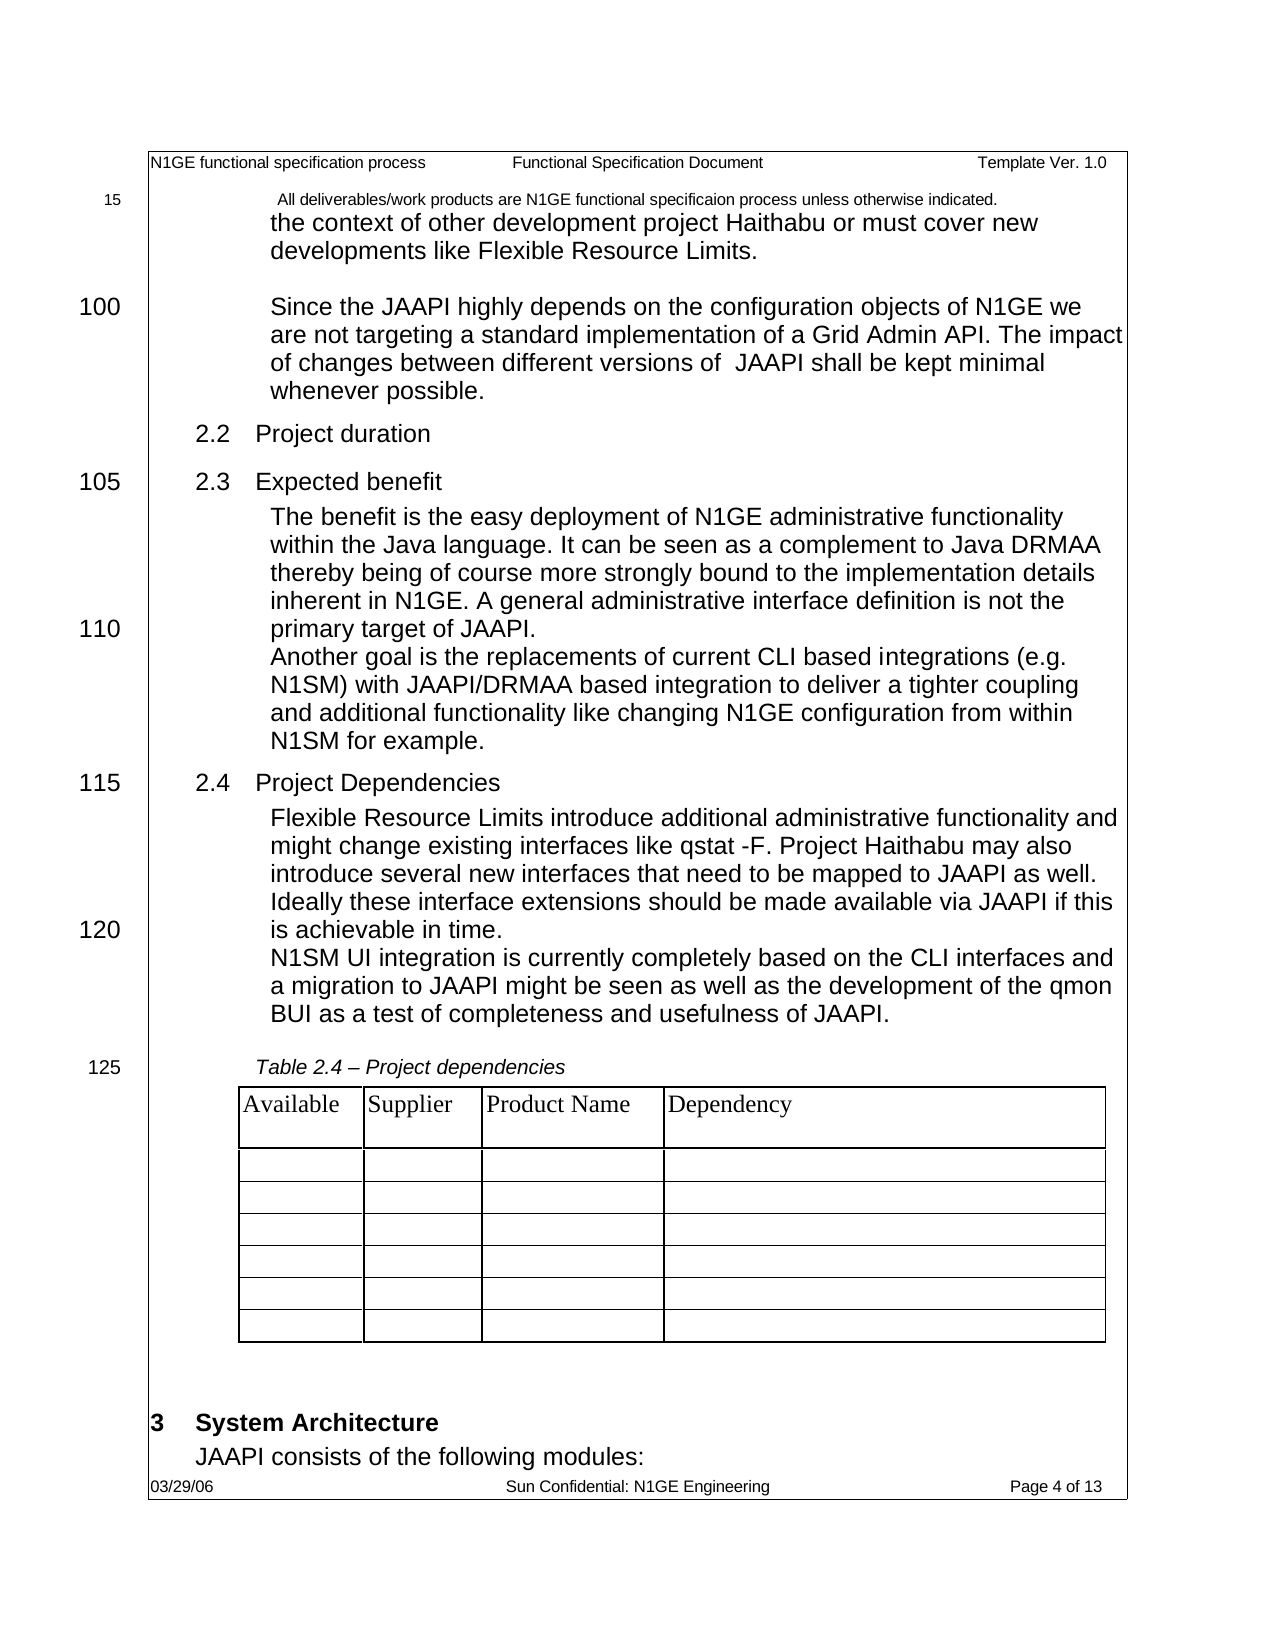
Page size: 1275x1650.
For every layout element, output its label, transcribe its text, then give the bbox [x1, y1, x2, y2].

subtitle Project duration [195, 419, 1125, 447]
text Since the JAAPI highly depends on the configuration objects of N1GE we are not targeting a standard implementation of a Grid Admin API. The impact of changes between different versions of JAAPI shall be kept minimal whenever possible. [270, 293, 1125, 405]
table_cell [665, 1310, 1105, 1341]
table_cell [483, 1182, 663, 1213]
table_cell [365, 1246, 481, 1277]
table_header Dependency [665, 1088, 1105, 1147]
table_cell [483, 1214, 663, 1245]
table_cell [240, 1214, 362, 1245]
table_cell [365, 1182, 481, 1213]
subtitle Expected benefit [195, 468, 1125, 496]
table_cell [240, 1246, 362, 1277]
table_cell [483, 1278, 663, 1309]
table_cell [240, 1310, 362, 1341]
table_cell [483, 1150, 663, 1181]
table_cell [665, 1246, 1105, 1277]
table_cell [483, 1310, 663, 1341]
table_cell [365, 1150, 481, 1181]
text the context of other development project Haithabu or must cover new developments like Flexible Resource Limits. [270, 209, 1125, 265]
table_cell [365, 1214, 481, 1245]
table_cell [483, 1246, 663, 1277]
text Table 2.4 – Project dependencies [255, 1056, 1125, 1079]
subtitle Project Dependencies [195, 769, 1125, 797]
text JAAPI consists of the following modules: [195, 1443, 1125, 1471]
text Flexible Resource Limits introduce additional administrative functionality and might change existing interfaces like qstat -F. Project Haithabu may also introduce several new interfaces that need to be mapped to JAAPI as well. Ideally these interface extensions should be made available via JAAPI if this is achievable in time. N1SM UI integration is currently completely based on the CLI interfaces and a migration to JAAPI might be seen as well as the development of the qmon BUI as a test of completeness and usefulness of JAAPI. [270, 804, 1125, 1028]
table_cell [665, 1278, 1105, 1309]
table_cell [240, 1182, 362, 1213]
subtitle System Architecture [150, 1409, 1125, 1437]
table_cell [665, 1214, 1105, 1245]
table_cell [240, 1278, 362, 1309]
table_cell [665, 1150, 1105, 1181]
table_cell [365, 1310, 481, 1341]
table_cell [665, 1182, 1105, 1213]
table_cell [240, 1150, 362, 1181]
table_header Available [240, 1088, 362, 1147]
table_cell [365, 1278, 481, 1309]
text Another goal is the replacements of current CLI based integrations (e.g. N1SM) with JAAPI/DRMAA based integration to deliver a tighter coupling and additional functionality like changing N1GE configuration from within N1SM for example. [270, 643, 1125, 755]
table_header Product Name [483, 1088, 663, 1147]
table_header Supplier [365, 1088, 481, 1147]
text The benefit is the easy deployment of N1GE administrative functionality within the Java language. It can be seen as a complement to Java DRMAA thereby being of course more strongly bound to the implementation details inherent in N1GE. A general administrative interface definition is not the primary target of JAAPI. [270, 503, 1125, 643]
